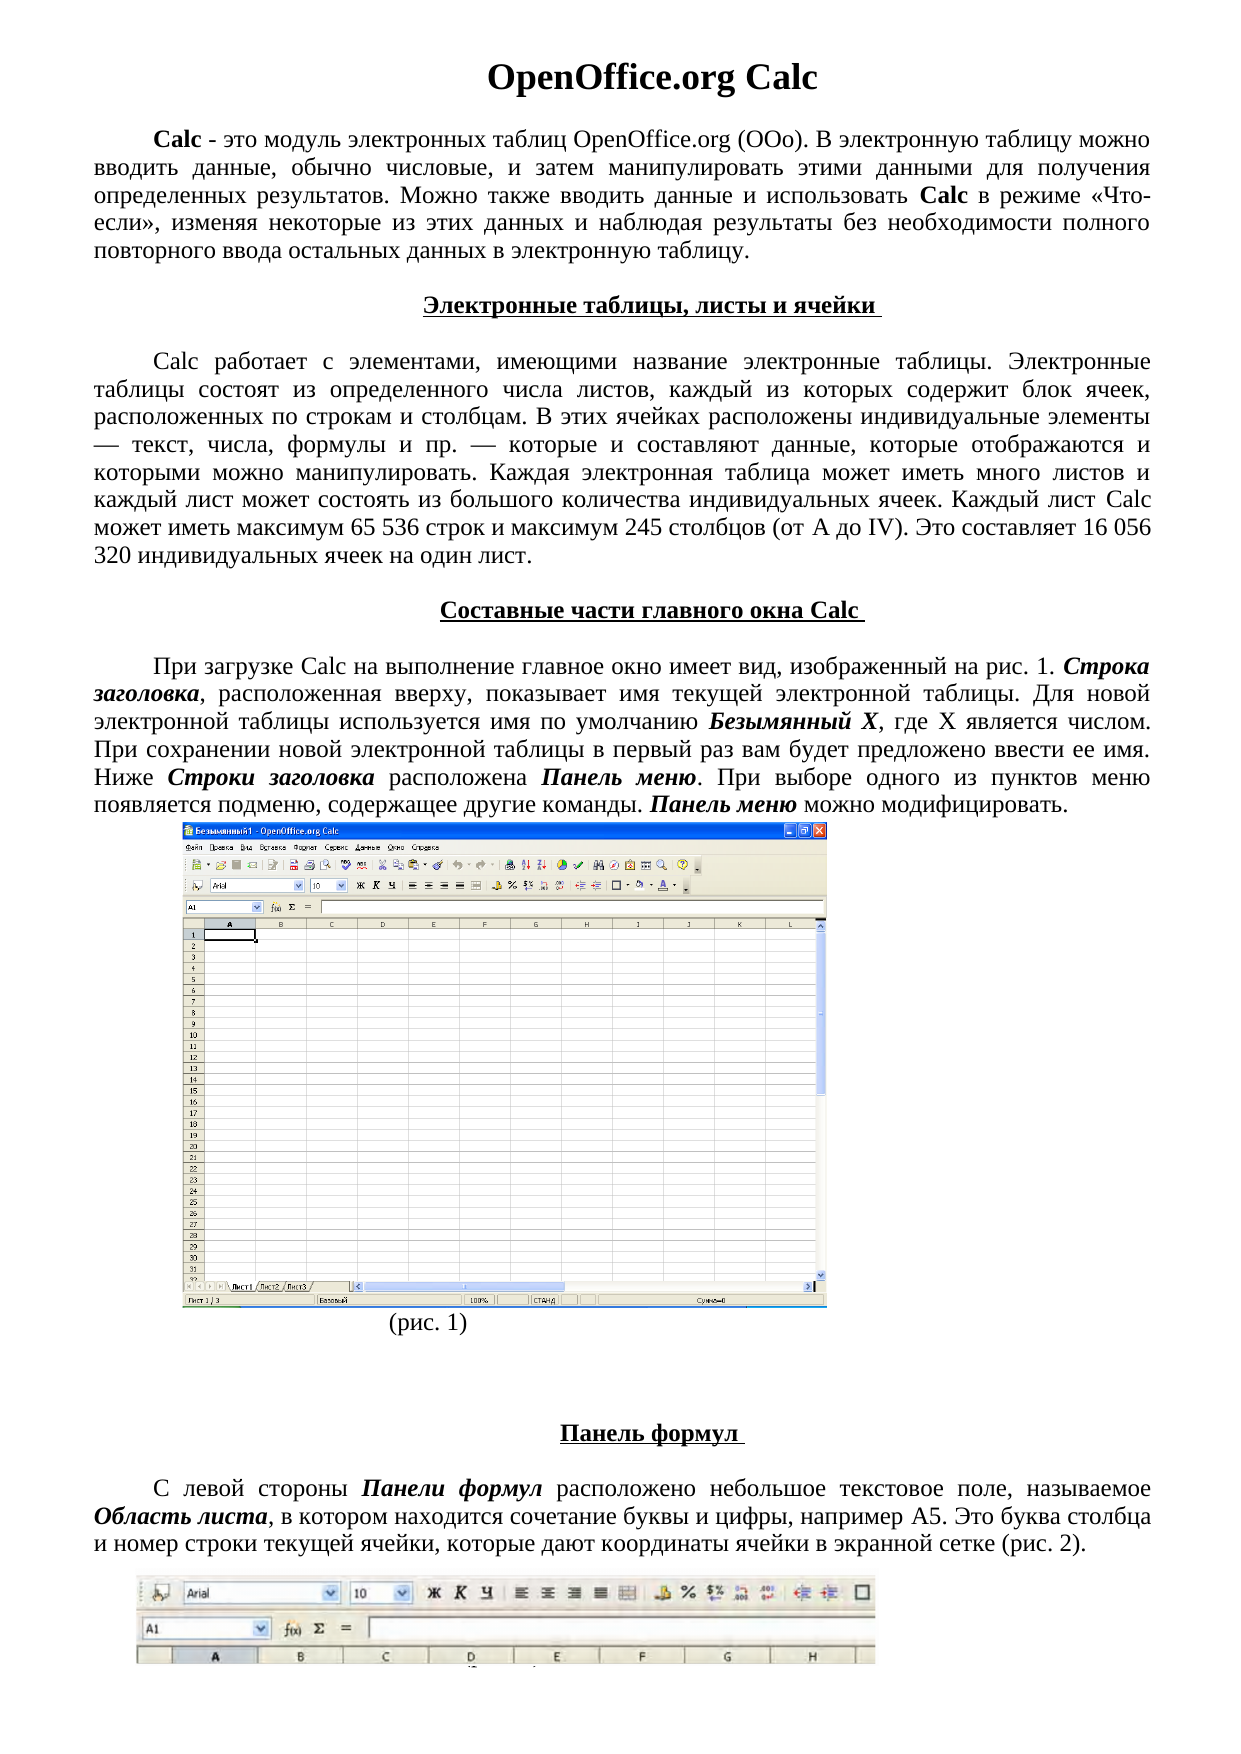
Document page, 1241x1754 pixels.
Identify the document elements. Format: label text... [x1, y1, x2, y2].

text С левой стороны Панели формул расположено небольшое текстовое поле, называемое Область листа, в котором находится сочетание буквы и цифры, например A5. Это буква столбца и номер строки текущей ячейки, которые дают координаты ячейки в экранной сетке (рис. 2). [94, 1474, 1152, 1557]
text Calc работает с элементами, имеющими название электронные таблицы. Электронные таблицы состоят из определенного числа листов, каждый из которых содержит блок ячеек, расположенных по строкам и столбцам. В этих ячейках расположены индивидуальные элементы — текст, числа, формулы и пр. — которые и составляют данные, которые отображаются и которыми можно манипулировать. Каждая электронная таблица может иметь много листов и каждый лист может состоять из большого количества индивидуальных ячеек. Каждый лист Calc может иметь максимум 65 536 строк и максимум 245 столбцов (от A до IV). Это составляет 16 056 320 индивидуальных ячеек на один лист. [94, 347, 1152, 569]
text Составные части главного окна Calc [94, 596, 1152, 624]
text Электронные таблицы, листы и ячейки [94, 292, 1152, 319]
picture [135, 1568, 879, 1666]
text Панель формул [94, 1419, 1152, 1446]
text OpenOffice.org Calc [94, 56, 1152, 98]
text При загрузке Calc на выполнение главное окно имеет вид, изображенный на рис. 1. Строка заголовка, расположенная вверху, показывает имя текущей электронной таблицы. Для новой электронной таблицы используется имя по умолчанию Безымянный X, где X является числом. При сохранении новой электронной таблицы в первый раз вам будет предложено ввести ее имя. Ниже Строки заголовка расположена Панель меню. При выборе одного из пунктов меню появляется подменю, содержащее другие команды. Панель меню можно модифицировать. [94, 652, 1152, 818]
text Calc - это модуль электронных таблиц OpenOffice.org (OOo). В электронную таблицу можно вводить данные, обычно числовые, и затем манипулировать этими данными для получения определенных результатов. Можно также вводить данные и использовать Calc в режиме «Что-если», изменяя некоторые из этих данных и наблюдая результаты без необходимости полного повторного ввода остальных данных в электронную таблицу. [94, 125, 1152, 264]
text (рис. 1) [94, 818, 1152, 1336]
picture [182, 822, 827, 1308]
text (рис. 2) [94, 1640, 1152, 1668]
